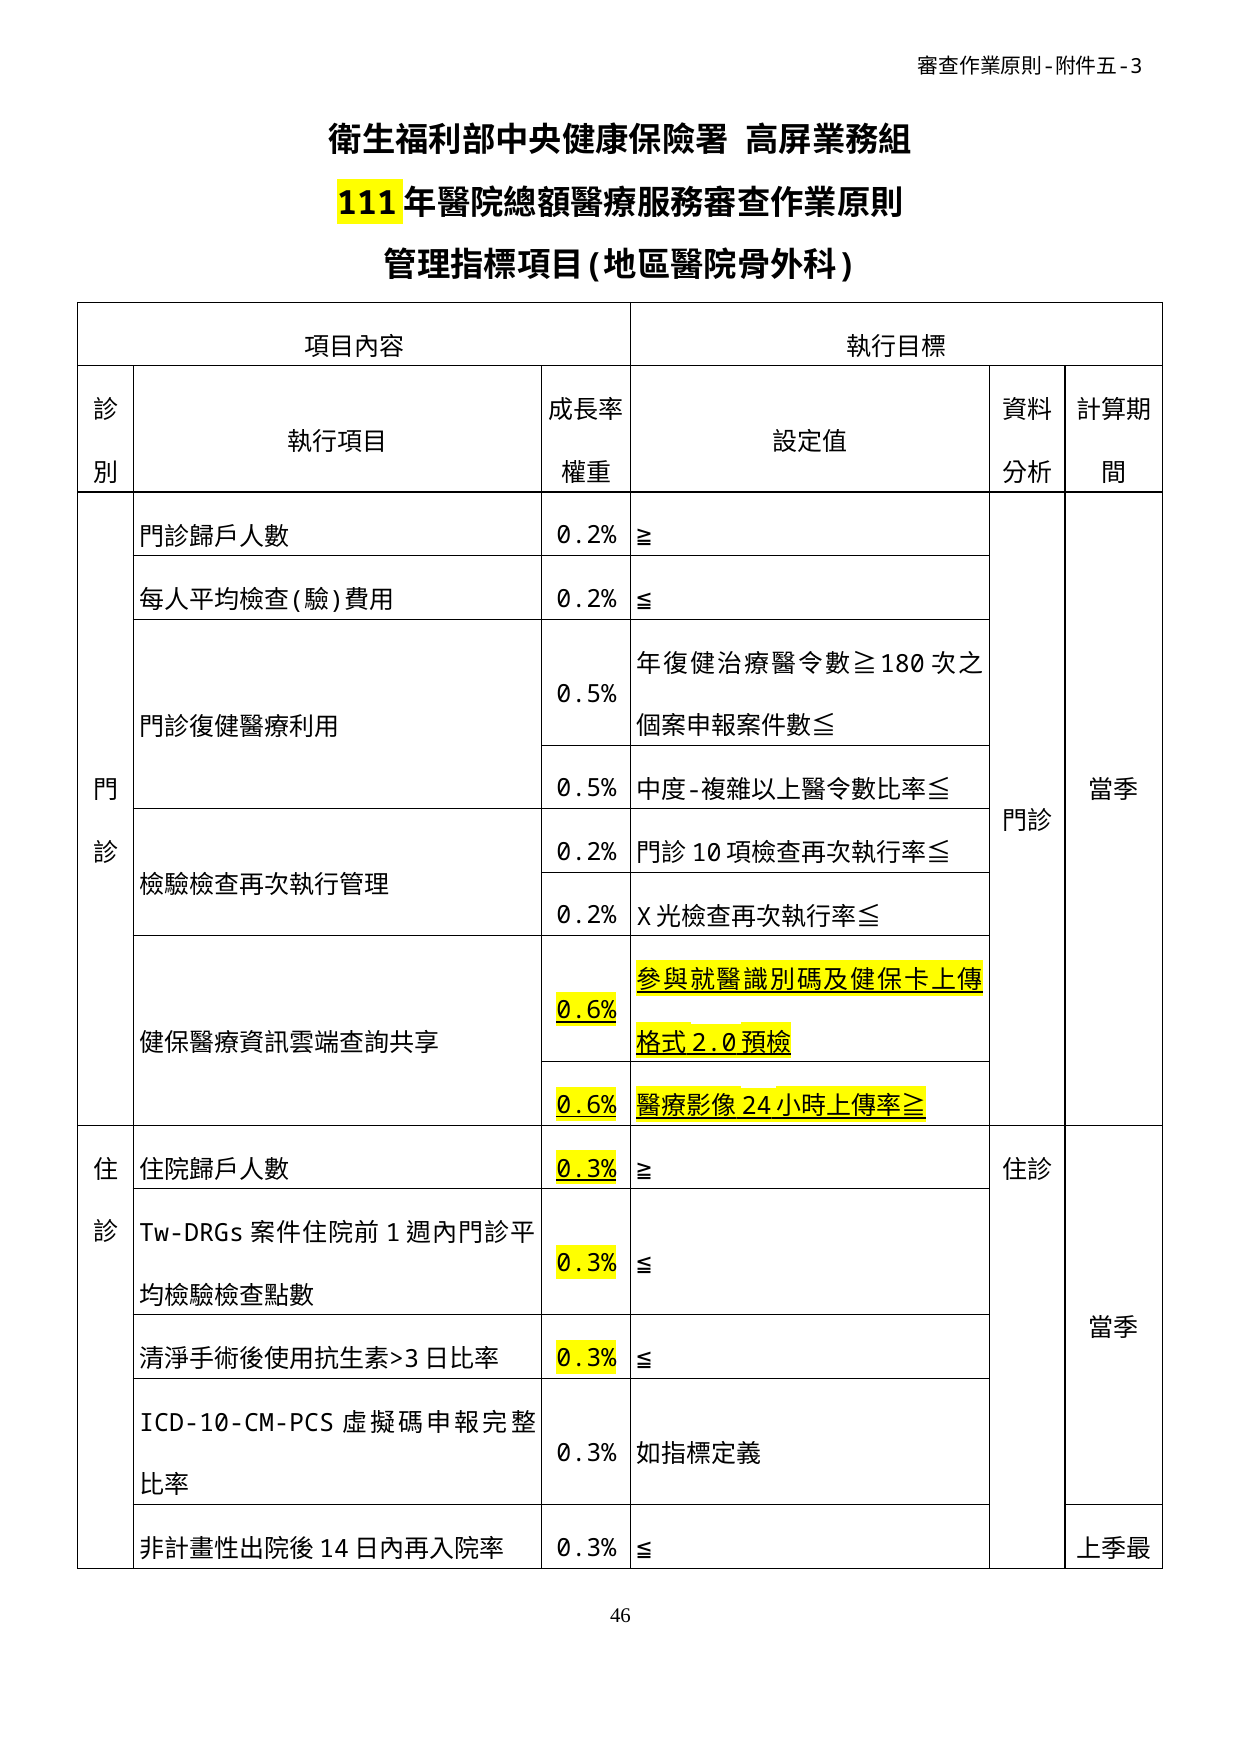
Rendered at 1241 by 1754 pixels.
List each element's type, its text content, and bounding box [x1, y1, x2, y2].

table_cell 0.2% [542, 873, 630, 935]
table_cell 0.6% [542, 936, 630, 1061]
table_cell 門診 [990, 493, 1064, 1125]
table_cell 0.3% [542, 1126, 630, 1188]
table_cell 門診10項檢查再次執行率≦ [631, 809, 989, 872]
table_cell 0.3% [542, 1505, 630, 1567]
table_cell ≧ [631, 1126, 989, 1188]
text 審查作業原則-附件五-3 [917, 50, 1159, 80]
table_cell ICD-10-CM-PCS虛擬碼申報完整比率 [134, 1379, 541, 1504]
table_cell 住院歸戶人數 [134, 1126, 541, 1188]
table_cell 非計畫性出院後14日內再入院率 [134, 1505, 541, 1567]
table_cell 計算期間 [1066, 366, 1162, 491]
table_cell 檢驗檢查再次執行管理 [134, 809, 541, 935]
table_cell 當季 [1066, 493, 1162, 1125]
table_cell 住診 [78, 1126, 133, 1567]
table_cell 中度-複雜以上醫令數比率≦ [631, 746, 989, 808]
table_cell 成長率權重 [542, 366, 630, 491]
table_cell 0.3% [542, 1315, 630, 1378]
text 111年醫院總額醫療服務審查作業原則 [118, 158, 1148, 257]
table_cell 門診 [78, 493, 133, 1125]
table_cell 設定值 [631, 366, 989, 491]
table_cell 0.2% [542, 556, 630, 618]
text [902, 42, 1174, 95]
table_cell 0.2% [542, 493, 630, 555]
table_cell 0.3% [542, 1189, 630, 1314]
table_cell 每人平均檢查(驗)費用 [134, 556, 541, 618]
table_cell 醫療影像24小時上傳率≧ [631, 1062, 989, 1125]
table_header 項目內容 [78, 303, 630, 365]
table_cell Tw-DRGs案件住院前1週內門診平均檢驗檢查點數 [134, 1189, 541, 1314]
table_cell 住診 [990, 1126, 1064, 1567]
table_cell 0.2% [542, 809, 630, 872]
table_cell 0.6% [542, 1062, 630, 1125]
table_cell ≦ [631, 1189, 989, 1314]
table_cell 門診歸戶人數 [134, 493, 541, 555]
table_cell 當季 [1066, 1126, 1162, 1504]
table_cell 0.5% [542, 746, 630, 808]
table_cell 0.5% [542, 620, 630, 744]
table_cell 資料 分析 [990, 366, 1064, 491]
table_cell ≦ [631, 1315, 989, 1378]
table_cell ≧ [631, 493, 989, 555]
table_cell 門診復健醫療利用 [134, 620, 541, 808]
table_cell ≦ [631, 556, 989, 618]
table_cell 0.3% [542, 1379, 630, 1504]
table_cell 如指標定義 [631, 1379, 989, 1504]
table_cell 健保醫療資訊雲端查詢共享 [134, 936, 541, 1125]
table_cell 診別 [78, 366, 133, 491]
table_cell 上季最 [1066, 1505, 1162, 1567]
table_cell ≦ [631, 1505, 989, 1567]
text 衛生福利部中央健康保險署 高屏業務組 [118, 96, 1122, 158]
table_cell 清淨手術後使用抗生素>3日比率 [134, 1315, 541, 1378]
table_cell X光檢查再次執行率≦ [631, 873, 989, 935]
table_cell 年復健治療醫令數≧180次之個案申報案件數≦ [631, 620, 989, 744]
table_cell 執行項目 [134, 366, 541, 491]
table_header 執行目標 [631, 303, 1162, 365]
text 管理指標項目(地區醫院骨外科) [118, 221, 1122, 283]
table_cell 參與就醫識別碼及健保卡上傳格式2.0預檢 [631, 936, 989, 1061]
